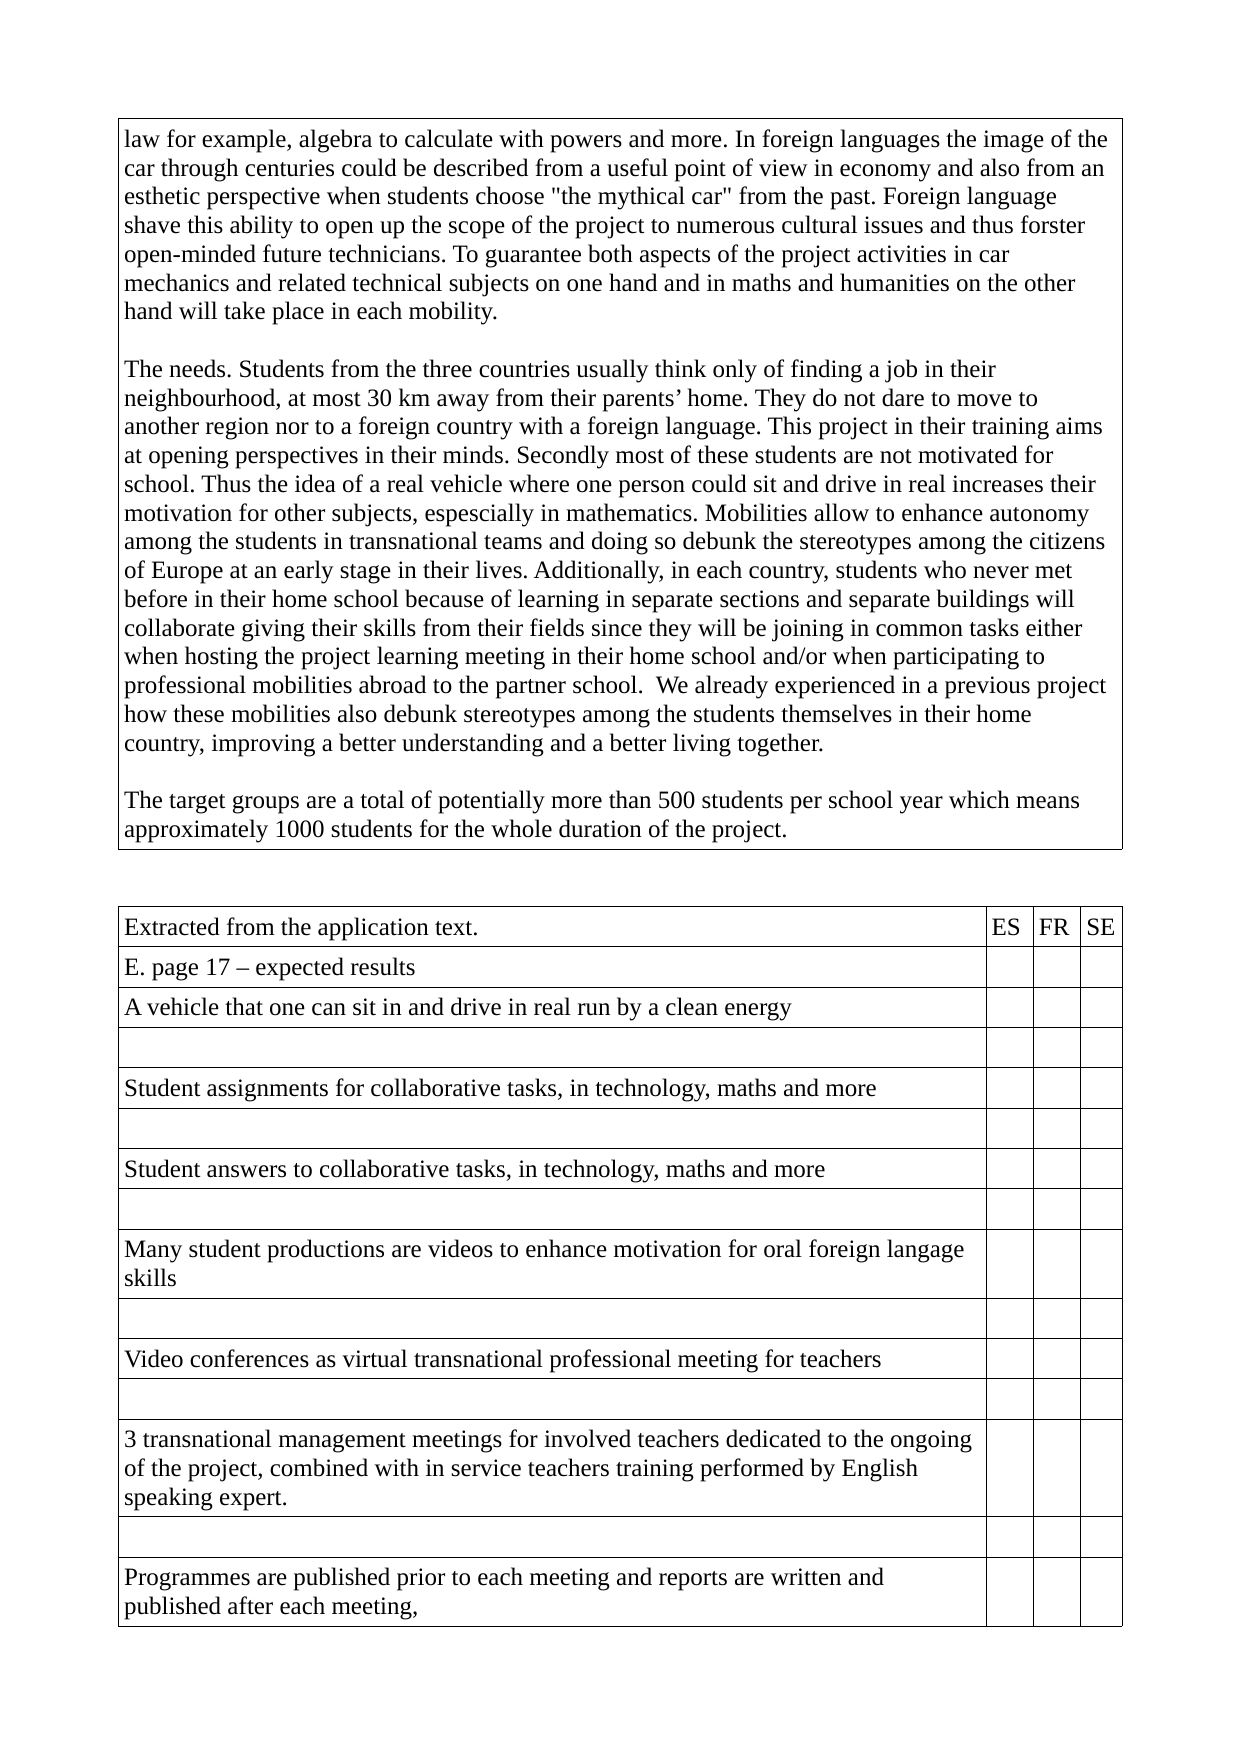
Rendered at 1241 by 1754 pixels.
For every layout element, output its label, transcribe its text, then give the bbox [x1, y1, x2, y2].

table_cell [987, 1299, 1033, 1338]
table_cell Many student productions are videos to enhance motivation for oral foreign langage skills [119, 1230, 986, 1298]
table_cell [1034, 1028, 1080, 1067]
table_cell [987, 1420, 1033, 1516]
table_cell [1081, 1028, 1122, 1067]
table_cell [987, 1109, 1033, 1148]
table_cell [987, 1558, 1033, 1626]
table_cell [1081, 988, 1122, 1027]
table_cell [1034, 1299, 1080, 1338]
table_cell [1034, 1109, 1080, 1148]
table_cell [1081, 1517, 1122, 1557]
table_cell [1081, 1230, 1122, 1298]
table_cell [987, 988, 1033, 1027]
table_cell [1081, 1149, 1122, 1188]
table_cell law for example, algebra to calculate with powers and more. In foreign languages the image of the car through centuries could be described from a useful point of view in economy and also from an esthetic perspective when students choose "the mythical car" from the past. Foreign language shave this ability to open up the scope of the project to numerous cultural issues and thus forster open-minded future technicians. To guarantee both aspects of the project activities in car mechanics and related technical subjects on one hand and in maths and humanities on the other hand will take place in each mobility. The needs. Students from the three countries usually think only of finding a job in their neighbourhood, at most 30 km away from their parents’ home. They do not dare to move to another region nor to a foreign country with a foreign language. This project in their training aims at opening perspectives in their minds. Secondly most of these students are not motivated for school. Thus the idea of a real vehicle where one person could sit and drive in real increases their motivation for other subjects, espescially in mathematics. Mobilities allow to enhance autonomy among the students in transnational teams and doing so debunk the stereotypes among the citizens of Europe at an early stage in their lives. Additionally, in each country, students who never met before in their home school because of learning in separate sections and separate buildings will collaborate giving their skills from their fields since they will be joining in common tasks either when hosting the project learning meeting in their home school and/or when participating to professional mobilities abroad to the partner school. We already experienced in a previous project how these mobilities also debunk stereotypes among the students themselves in their home country, improving a better understanding and a better living together. The target groups are a total of potentially more than 500 students per school year which means approximately 1000 students for the whole duration of the project. [119, 119, 1122, 848]
table_cell [119, 1189, 986, 1228]
table_cell [1034, 947, 1080, 987]
table_cell [1034, 1517, 1080, 1557]
table_cell [1034, 1149, 1080, 1188]
table_cell [1081, 1189, 1122, 1228]
table_cell [1034, 988, 1080, 1027]
table_cell [987, 1068, 1033, 1108]
table_cell [1034, 1420, 1080, 1516]
table_cell [119, 1109, 986, 1148]
table_cell [1034, 1230, 1080, 1298]
table_cell [1034, 1558, 1080, 1626]
table_cell [987, 1189, 1033, 1228]
table_cell [1081, 1068, 1122, 1108]
table_cell [119, 1517, 986, 1557]
table_cell [987, 947, 1033, 987]
table_cell [1081, 1558, 1122, 1626]
table_cell [987, 1230, 1033, 1298]
table_cell [987, 1028, 1033, 1067]
table_header Extracted from the application text. [119, 907, 986, 946]
table_cell Student answers to collaborative tasks, in technology, maths and more [119, 1149, 986, 1188]
table_header SE [1081, 907, 1122, 946]
table_cell [119, 1379, 986, 1418]
table_cell [987, 1339, 1033, 1378]
table_cell 3 transnational management meetings for involved teachers dedicated to the ongoing of the project, combined with in service teachers training performed by English speaking expert. [119, 1420, 986, 1516]
table_cell Student assignments for collaborative tasks, in technology, maths and more [119, 1068, 986, 1108]
table_cell Programmes are published prior to each meeting and reports are written and published after each meeting, [119, 1558, 986, 1626]
table_cell E. page 17 – expected results [119, 947, 986, 987]
table_cell [1034, 1379, 1080, 1418]
table_cell [1081, 1299, 1122, 1338]
table_cell Video conferences as virtual transnational professional meeting for teachers [119, 1339, 986, 1378]
table_cell [987, 1517, 1033, 1557]
table_cell [1081, 1379, 1122, 1418]
table_cell [987, 1379, 1033, 1418]
table_cell [1081, 1420, 1122, 1516]
table_cell A vehicle that one can sit in and drive in real run by a clean energy [119, 988, 986, 1027]
table_cell [119, 1299, 986, 1338]
table_cell [119, 1028, 986, 1067]
table_header ES [987, 907, 1033, 946]
table_cell [1034, 1339, 1080, 1378]
table_cell [1081, 1339, 1122, 1378]
table_cell [1081, 1109, 1122, 1148]
table_header FR [1034, 907, 1080, 946]
table_cell [1034, 1068, 1080, 1108]
table_cell [1034, 1189, 1080, 1228]
table_cell [1081, 947, 1122, 987]
table_cell [987, 1149, 1033, 1188]
